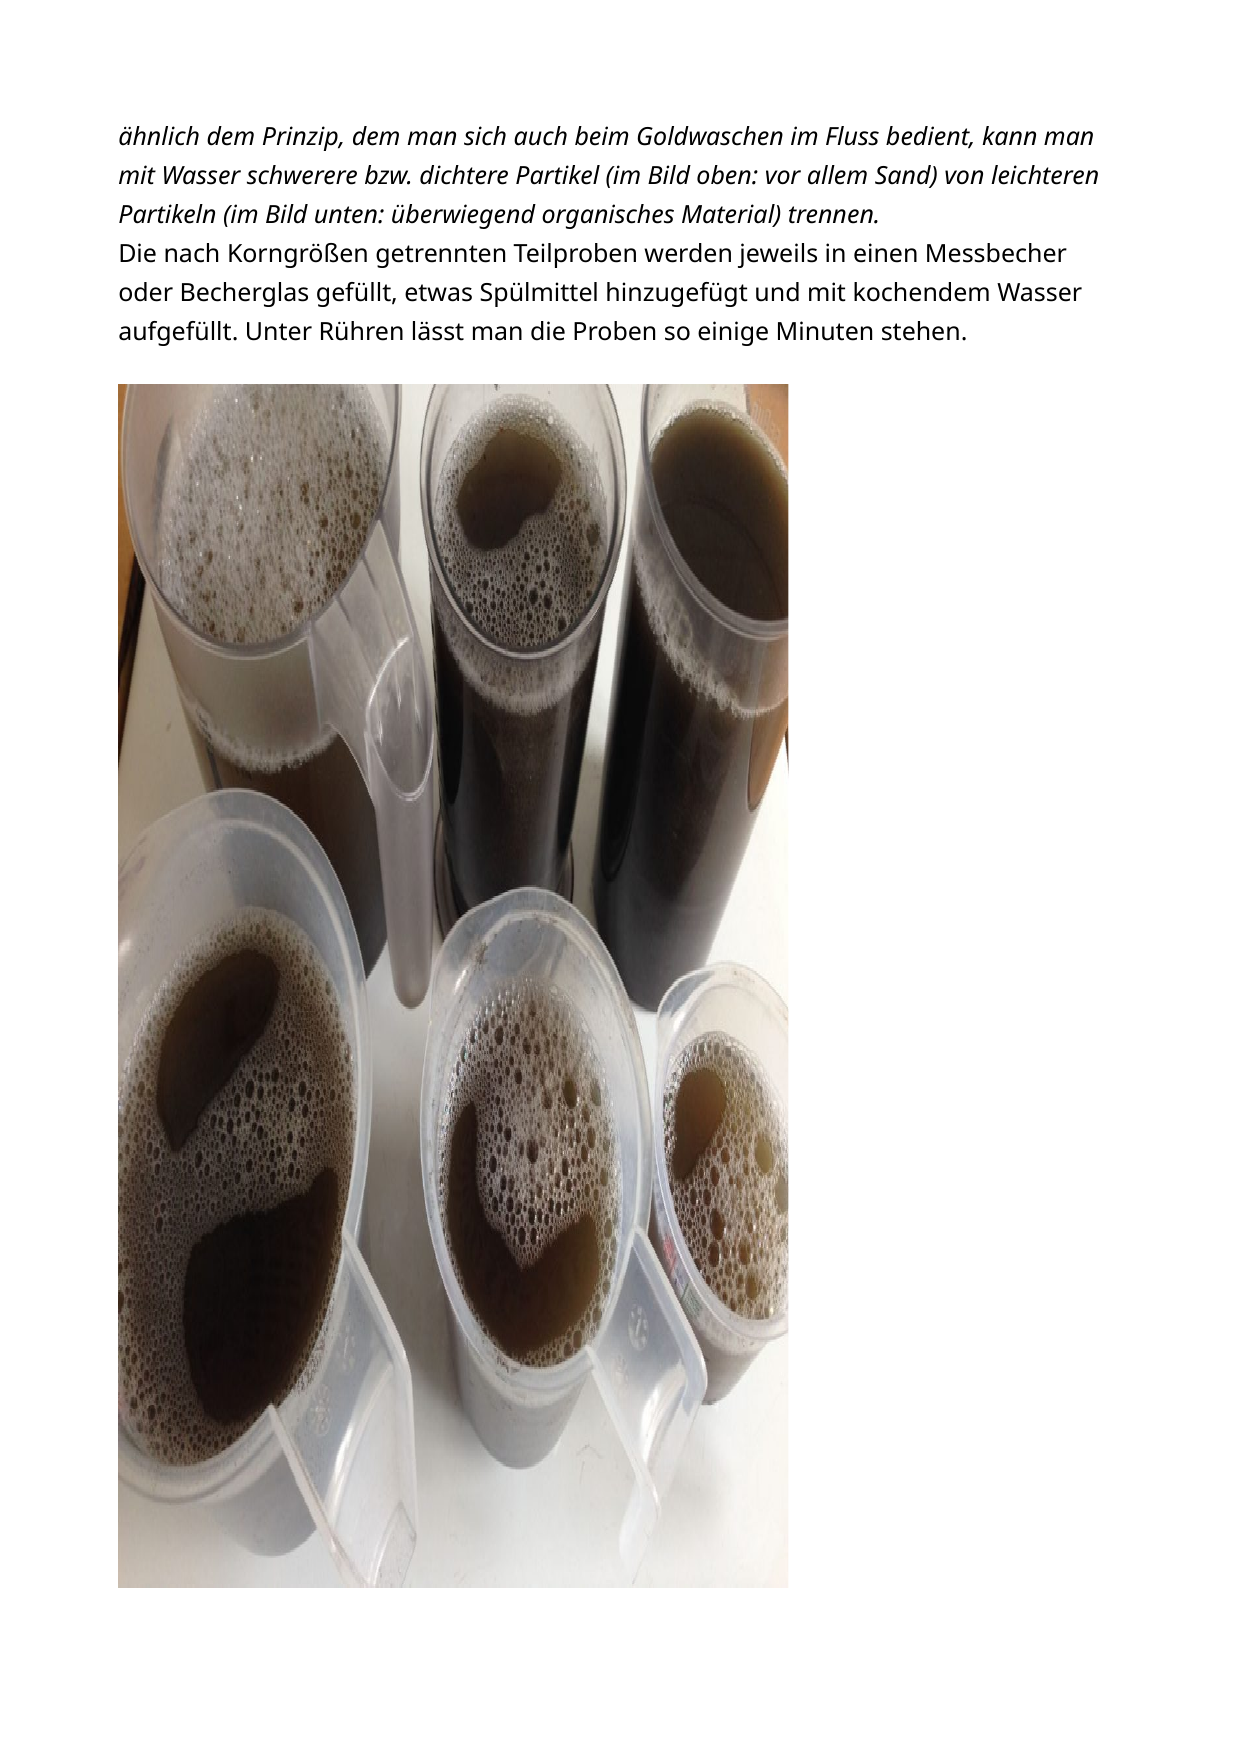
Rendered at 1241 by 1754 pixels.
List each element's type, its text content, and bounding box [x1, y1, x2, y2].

picture [118, 384, 789, 1588]
text ähnlich dem Prinzip, dem man sich auch beim Goldwaschen im Fluss bedient, kann man mit Wasser schwerere bzw. dichtere Partikel (im Bild oben: vor allem Sand) von leichteren Partikeln (im Bild unten: überwiegend organisches Material) trennen. [118, 118, 1122, 231]
text Die nach Korngrößen getrennten Teilproben werden jeweils in einen Messbecher oder Becherglas gefüllt, etwas Spülmittel hinzugefügt und mit kochendem Wasser aufgefüllt. Unter Rühren lässt man die Proben so einige Minuten stehen. [118, 236, 1122, 348]
